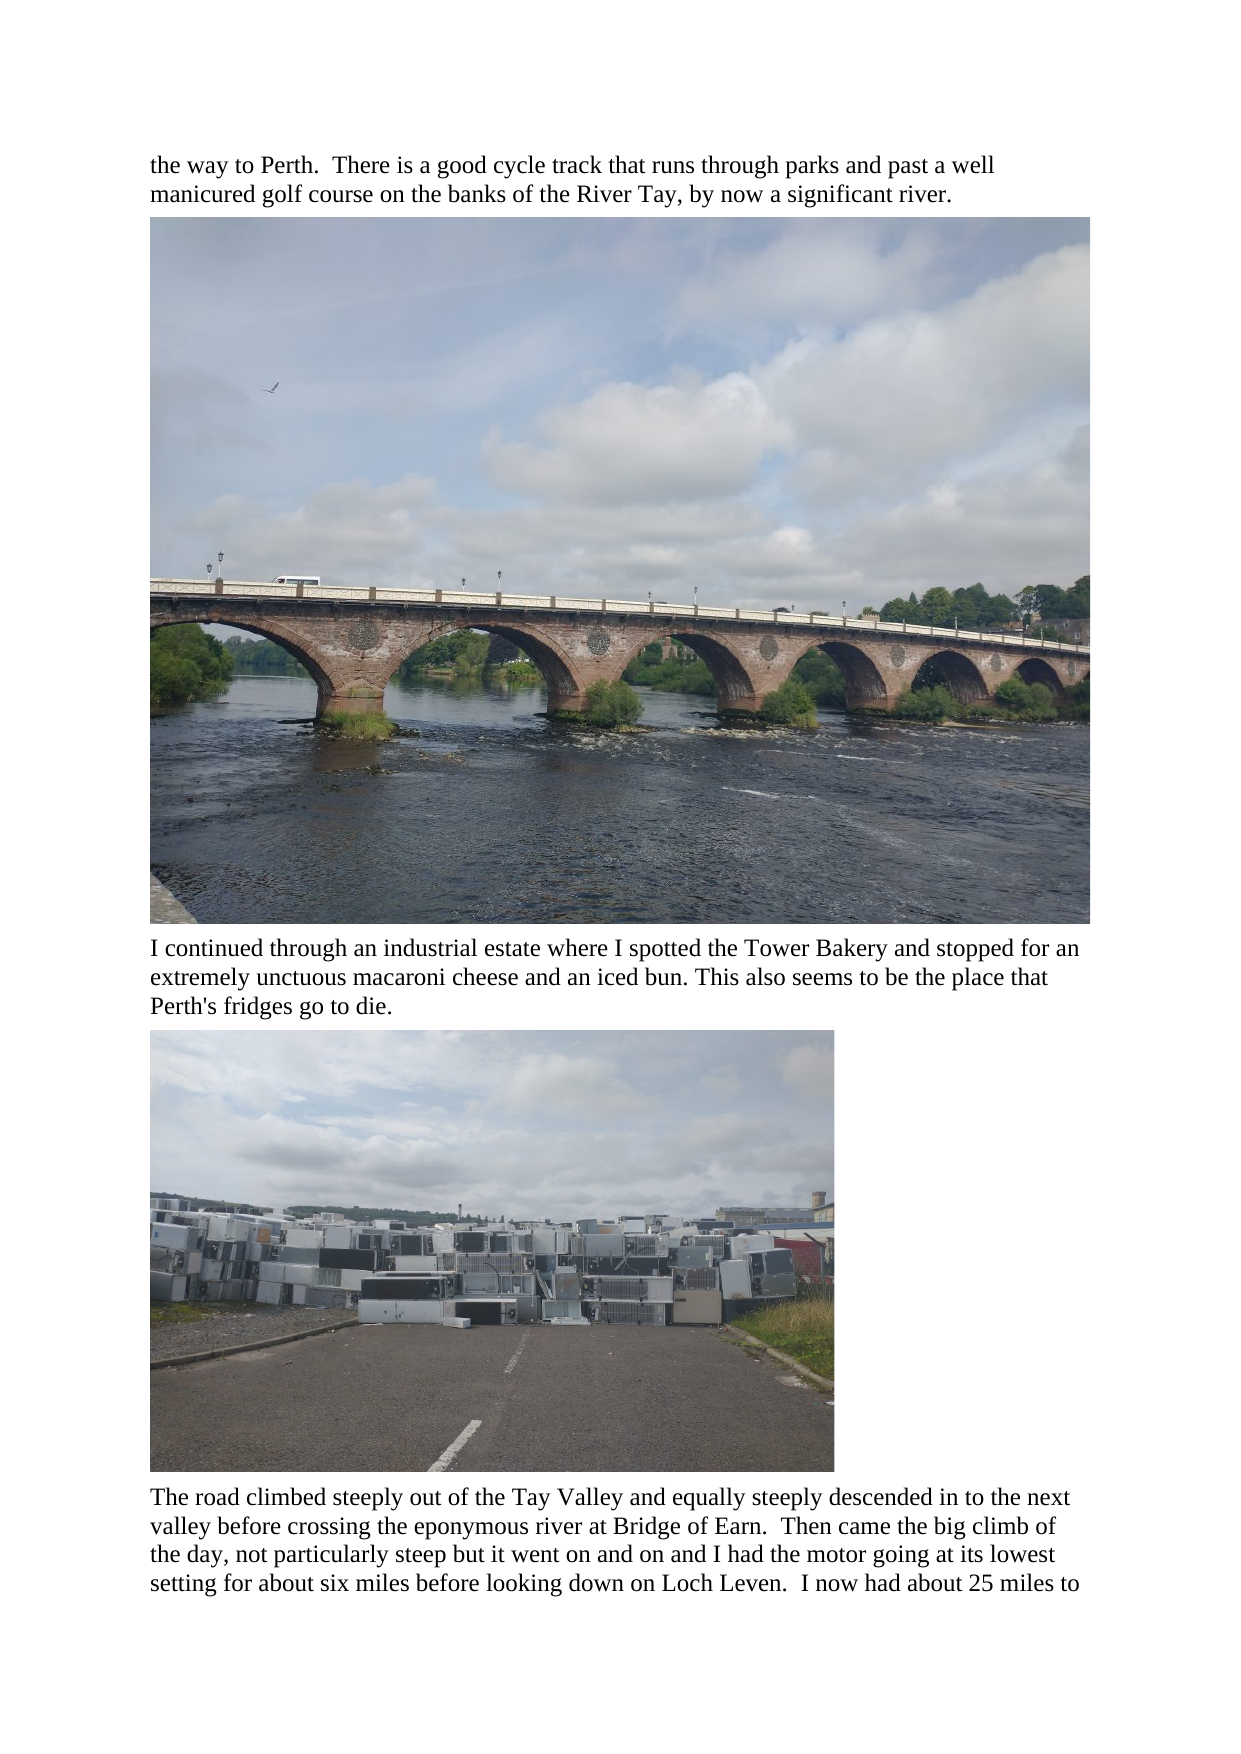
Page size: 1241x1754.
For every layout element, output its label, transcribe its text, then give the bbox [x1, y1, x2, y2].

text The road climbed steeply out of the Tay Valley and equally steeply descended in to the next valley before crossing the eponymous river at Bridge of Earn. Then came the big climb of the day, not particularly steep but it went on and on and I had the motor going at its lowest setting for about six miles before looking down on Loch Leven. I now had about 25 miles to [150, 1482, 1090, 1597]
text the way to Perth. There is a good cycle track that runs through parks and past a well manicured golf course on the banks of the River Tay, by now a significant river. [150, 150, 1090, 207]
text I continued through an industrial estate where I spotted the Tower Bakery and stopped for an extremely unctuous macaroni cheese and an iced bun. This also seems to be the place that Perth's fridges go to die. [150, 933, 1090, 1020]
